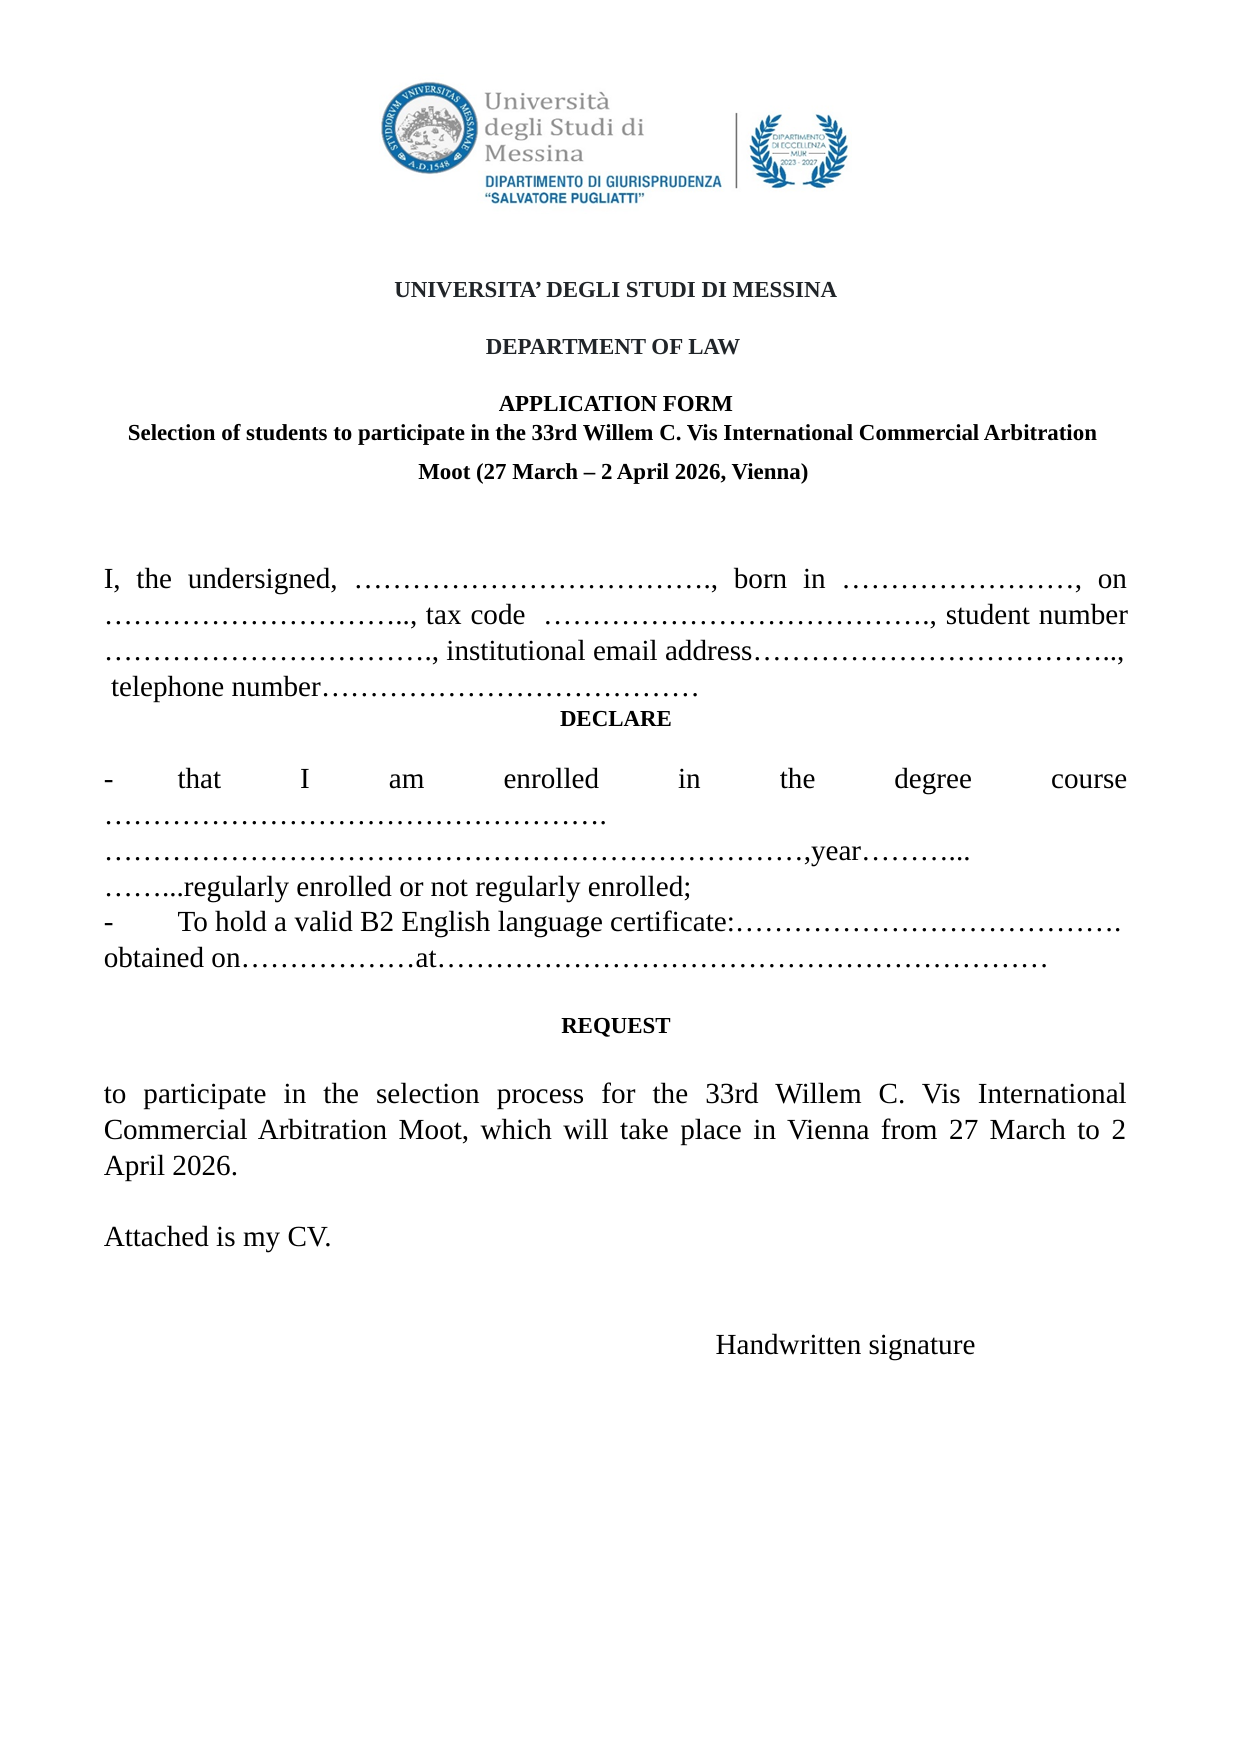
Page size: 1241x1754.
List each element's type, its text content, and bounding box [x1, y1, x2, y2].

text to participate in the selection process for the 33rd Willem C. Vis International Commercial Arbitration Moot, which will take place in Vienna from 27 March to 2 April 2026. [103, 1076, 1128, 1181]
text ………………………………………………………………,year………...……...regularly enrolled or not regularly enrolled; [103, 833, 1128, 902]
text UNIVERSITA’ DEGLI STUDI DI MESSINA [103, 276, 1128, 303]
text Handwritten signature [103, 1327, 1128, 1360]
text Selection of students to participate in the 33rd Willem C. Vis International Commercial Arbitration Moot (27 March – 2 April 2026, Vienna) [103, 419, 1122, 484]
text I, the undersigned, ………………………………., born in ……………………, on ………………………….., tax code …………………………………., student number ……………………………., institutional email address……………………………….., [103, 562, 1128, 667]
text obtained on………………at……………………………………………………… [103, 940, 1128, 974]
list that I am enrolled in the degree course ……………………………………………. [103, 761, 1128, 831]
text DECLARE [103, 705, 1128, 731]
text Attached is my CV. [103, 1219, 1128, 1253]
text APPLICATION FORM [103, 391, 1128, 417]
list To hold a valid B2 English language certificate:…………………………………. [103, 904, 1128, 938]
text REQUEST [103, 1012, 1128, 1038]
text telephone number………………………………… [103, 669, 1128, 703]
text DEPARTMENT OF LAW [103, 333, 1128, 360]
